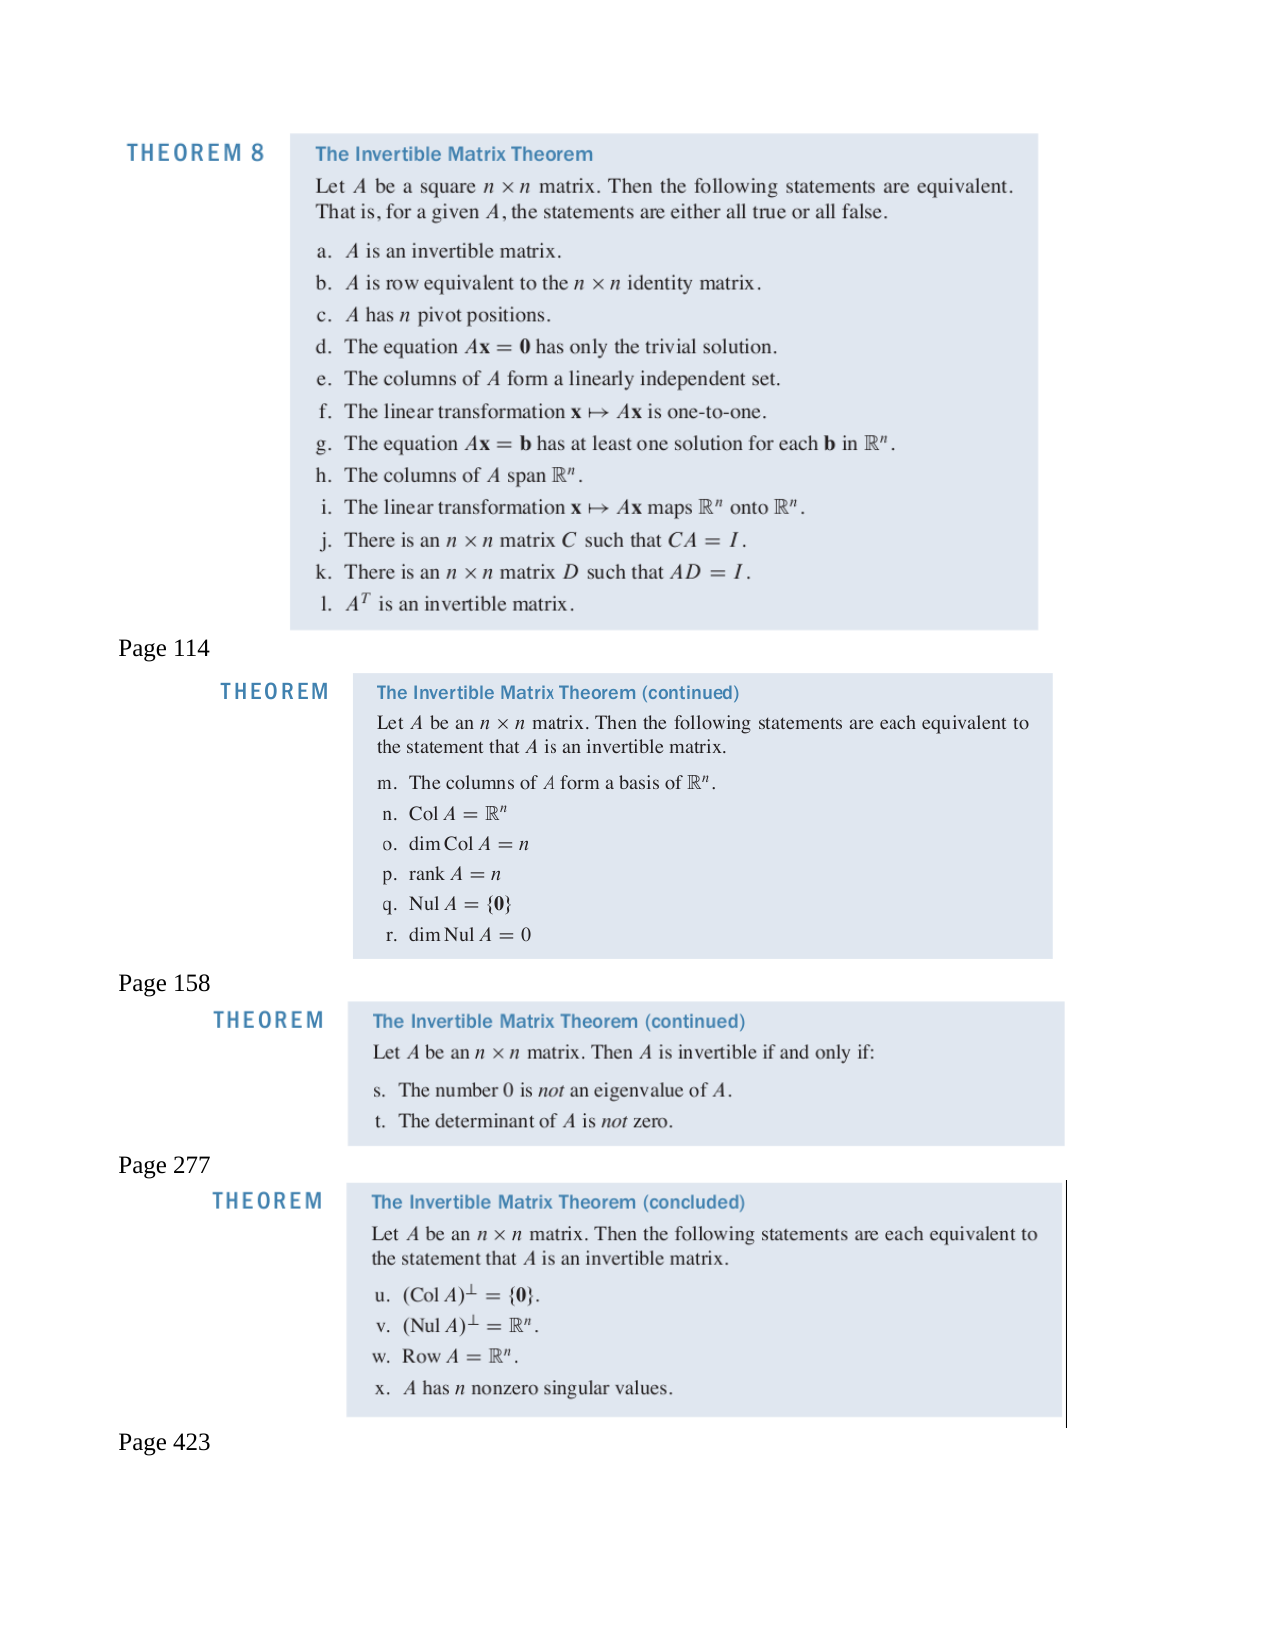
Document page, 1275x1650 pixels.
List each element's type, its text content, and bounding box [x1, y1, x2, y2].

picture [214, 662, 1061, 969]
text Page 277 [118, 997, 1157, 1179]
text Page 158 [118, 662, 1157, 997]
picture [208, 1179, 1067, 1428]
text Page 423 [118, 1179, 1157, 1456]
picture [118, 129, 1048, 634]
text Page 114 [118, 118, 1157, 662]
picture [210, 996, 1065, 1151]
